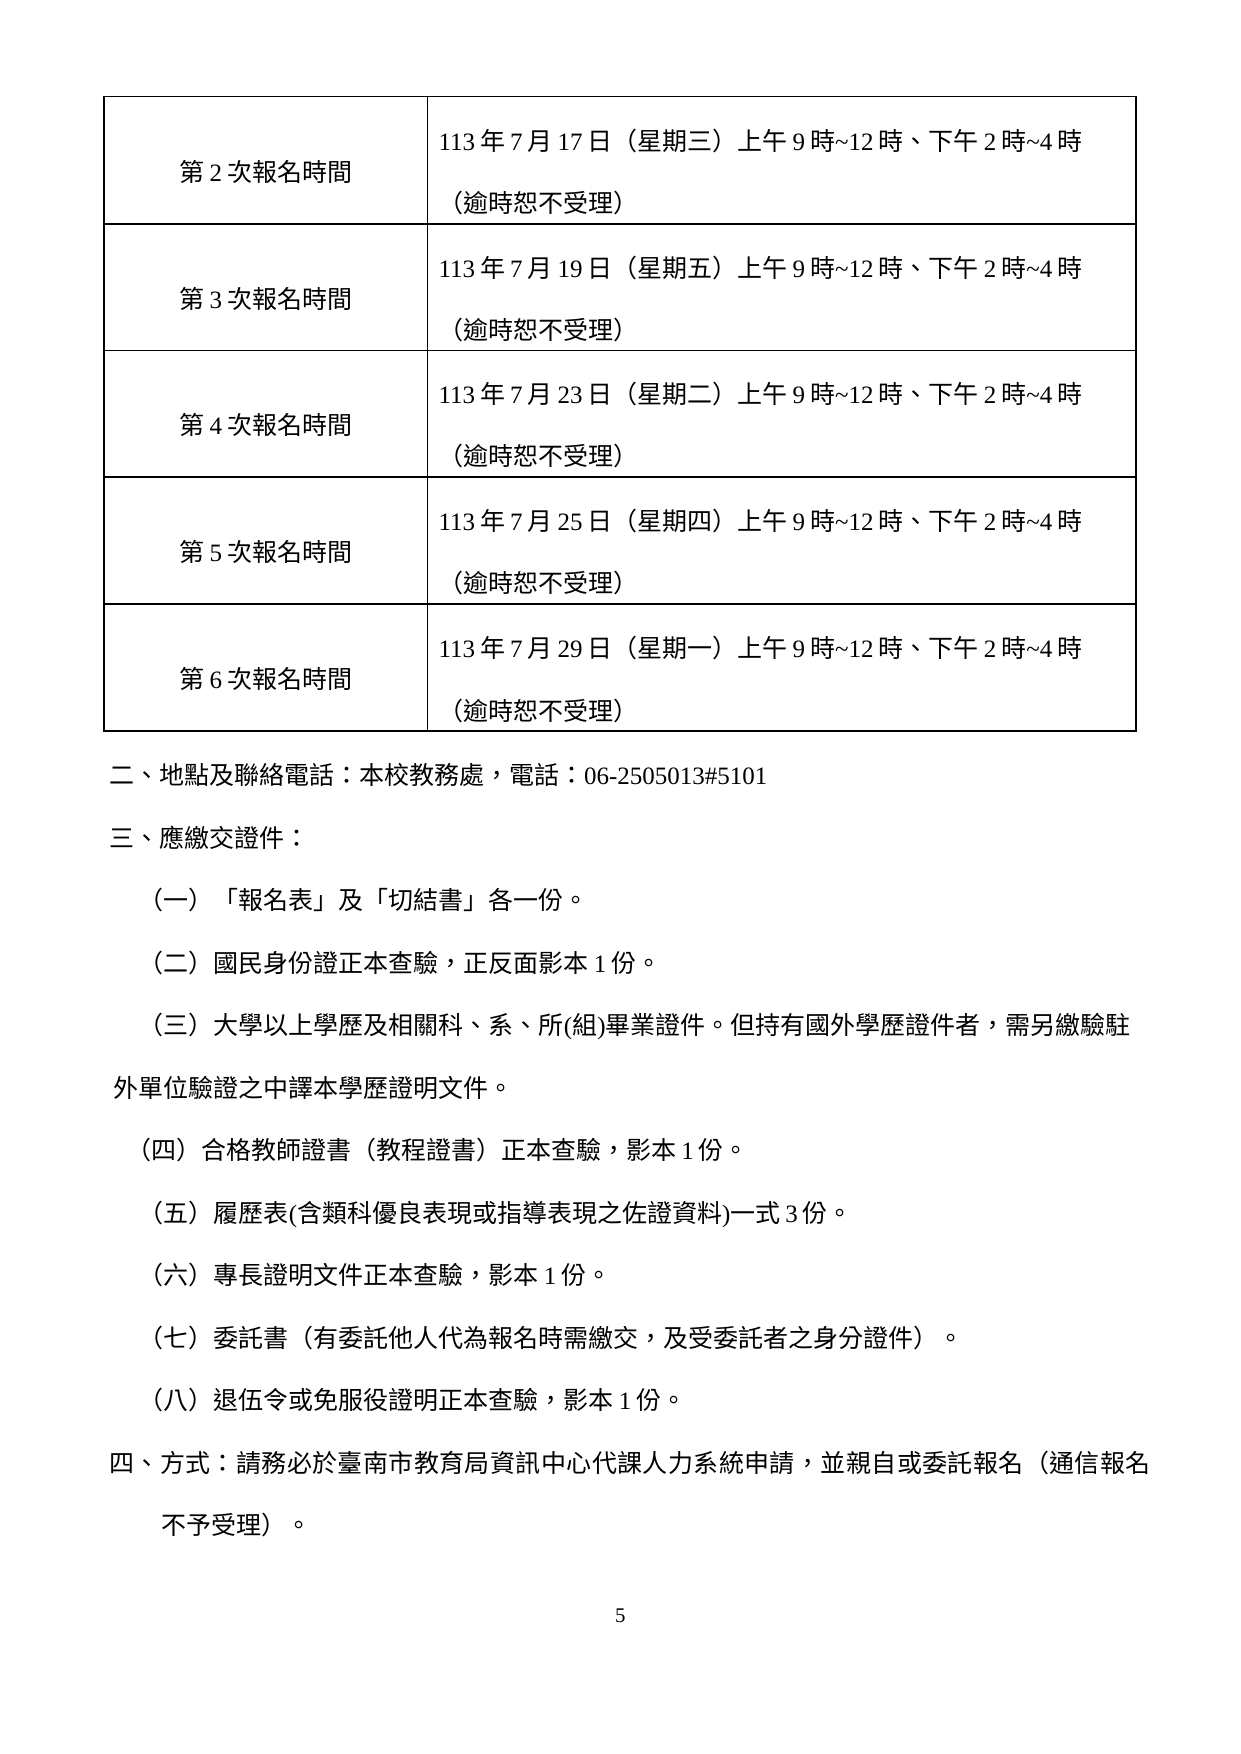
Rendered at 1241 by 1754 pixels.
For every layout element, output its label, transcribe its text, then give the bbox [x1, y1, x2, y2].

text （三）大學以上學歷及相關科、系、所(組)畢業證件。但持有國外學歷證件者，需另繳驗駐外單位驗證之中譯本學歷證明文件。 [114, 982, 1152, 1107]
table_cell 113年7月29日（星期一）上午9時~12時、下午2時~4時 （逾時恕不受理） [428, 605, 1135, 730]
table_cell 第2次報名時間 [105, 97, 427, 223]
table_cell 113年7月19日（星期五）上午9時~12時、下午2時~4時 （逾時恕不受理） [428, 225, 1135, 350]
table_cell 第5次報名時間 [105, 478, 427, 603]
table_cell 113年7月25日（星期四）上午9時~12時、下午2時~4時 （逾時恕不受理） [428, 478, 1135, 603]
text （二）國民身份證正本查驗，正反面影本1份。 [138, 919, 1152, 982]
text 四、方式：請務必於臺南市教育局資訊中心代課人力系統申請，並親自或委託報名（通信報名不予受理）。 [109, 1419, 1152, 1544]
text （四）合格教師證書（教程證書）正本查驗，影本1份。 [114, 1107, 1152, 1169]
text （五）履歷表(含類科優良表現或指導表現之佐證資料)一式3份。 [138, 1169, 1152, 1232]
table_cell 第4次報名時間 [105, 351, 427, 476]
text 三、應繳交證件： [109, 794, 1152, 857]
text （七）委託書（有委託他人代為報名時需繳交，及受委託者之身分證件）。 [138, 1294, 1152, 1357]
table_cell 113年7月23日（星期二）上午9時~12時、下午2時~4時 （逾時恕不受理） [428, 351, 1135, 476]
text （一）「報名表」及「切結書」各一份。 [138, 857, 1152, 919]
table_cell 第6次報名時間 [105, 605, 427, 730]
text （六）專長證明文件正本查驗，影本1份。 [138, 1232, 1152, 1294]
text （八）退伍令或免服役證明正本查驗，影本1份。 [138, 1357, 1152, 1419]
text 二、地點及聯絡電話：本校教務處，電話：06-2505013#5101 [109, 732, 1152, 794]
table_cell 第3次報名時間 [105, 225, 427, 350]
table_cell 113年7月17日（星期三）上午9時~12時、下午2時~4時 （逾時恕不受理） [428, 97, 1135, 223]
